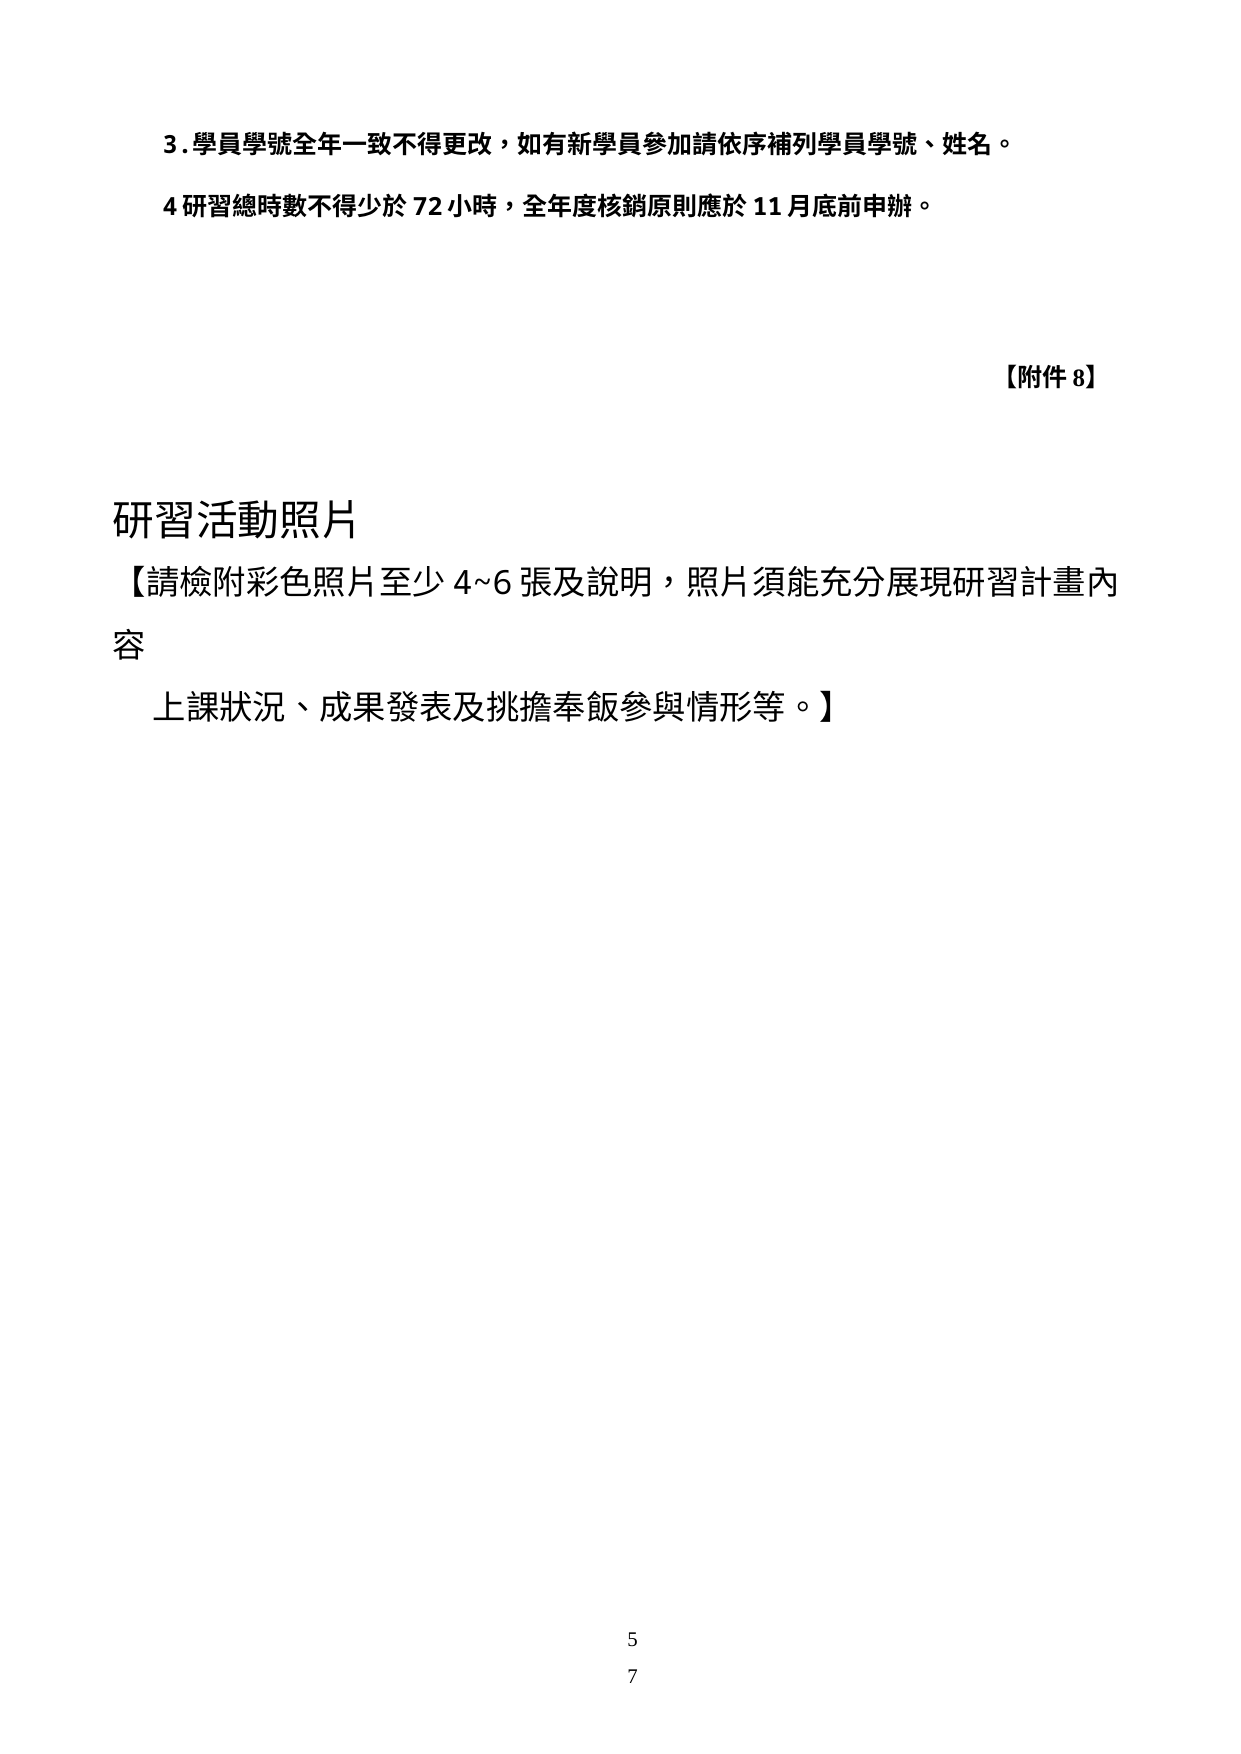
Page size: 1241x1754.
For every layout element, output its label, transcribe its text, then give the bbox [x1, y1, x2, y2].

text 【請檢附彩色照片至少4~6張及說明，照片須能充分展現研習計畫內容 [112, 538, 1144, 663]
text 研習活動照片 [112, 476, 1144, 538]
text 上課狀況、成果發表及挑擔奉飯參與情形等。】 [112, 663, 1144, 726]
text 【附件8】 [992, 357, 1146, 393]
text 4研習總時數不得少於72小時，全年度核銷原則應於11月底前申辦。 [112, 163, 1144, 226]
text 3.學員學號全年一致不得更改，如有新學員參加請依序補列學員學號、姓名。 [112, 101, 1144, 163]
